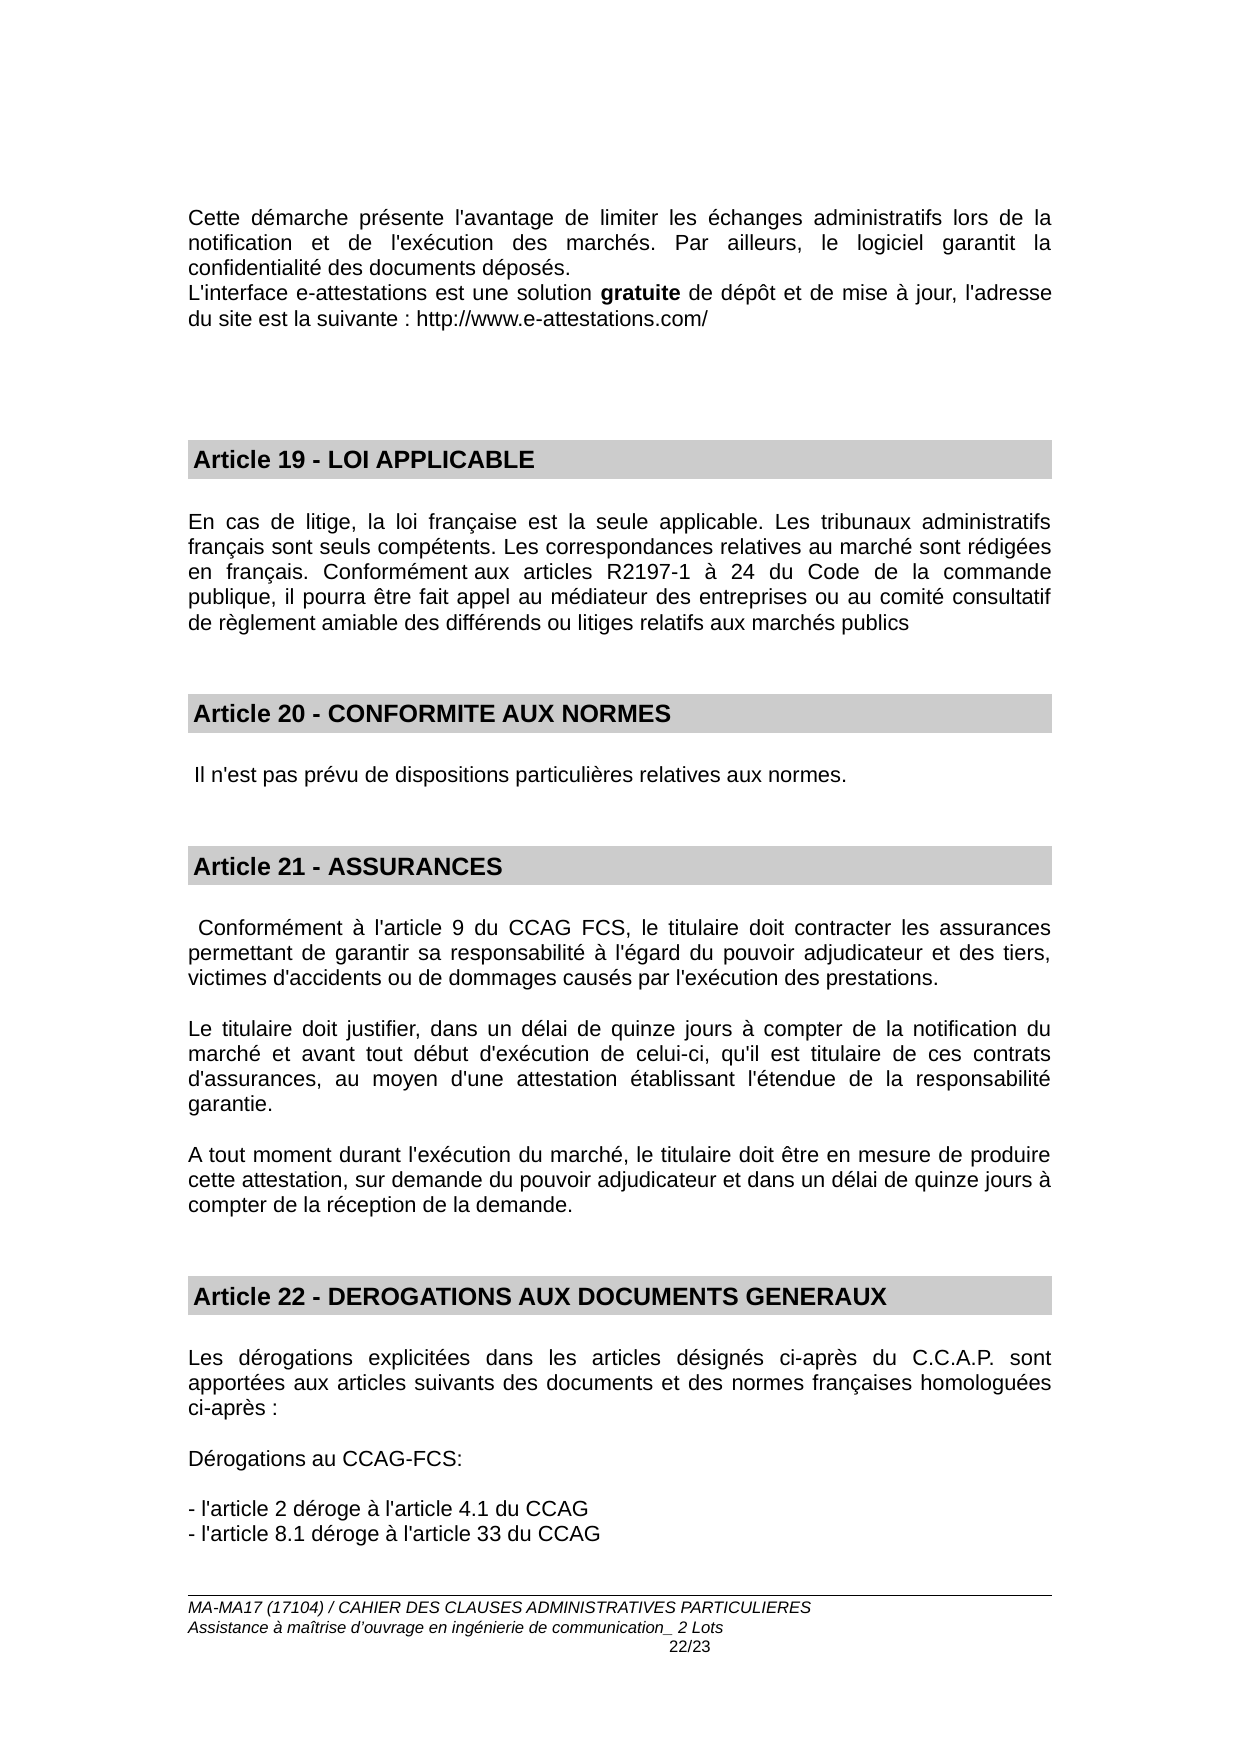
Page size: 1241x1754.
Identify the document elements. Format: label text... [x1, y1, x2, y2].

text - l'article 2 déroge à l'article 4.1 du CCAG [188, 1496, 1052, 1521]
subtitle DEROGATIONS AUX DOCUMENTS GENERAUX [190, 1279, 1050, 1313]
text A tout moment durant l'exécution du marché, le titulaire doit être en mesure de produire cette attestation, sur demande du pouvoir adjudicateur et dans un délai de quinze jours à compter de la réception de la demande. [188, 1142, 1052, 1217]
text Conformément à l'article 9 du CCAG FCS, le titulaire doit contracter les assurances permettant de garantir sa responsabilité à l'égard du pouvoir adjudicateur et des tiers, victimes d'accidents ou de dommages causés par l'exécution des prestations. [188, 915, 1052, 990]
text L'interface e-attestations est une solution gratuite de dépôt et de mise à jour, l'adresse du site est la suivante : http://www.e-attestations.com/ [188, 280, 1052, 331]
subtitle LOI APPLICABLE [190, 442, 1050, 477]
text Il n'est pas prévu de dispositions particulières relatives aux normes. [188, 762, 1052, 787]
subtitle ASSURANCES [190, 849, 1050, 883]
text Le titulaire doit justifier, dans un délai de quinze jours à compter de la notification du marché et avant tout début d'exécution de celui-ci, qu'il est titulaire de ces contrats d'assurances, au moyen d'une attestation établissant l'étendue de la responsabilité garantie. [188, 1016, 1052, 1116]
text Les dérogations explicitées dans les articles désignés ci-après du C.C.A.P. sont apportées aux articles suivants des documents et des normes françaises homologuées ci-après : [188, 1345, 1052, 1420]
subtitle CONFORMITE AUX NORMES [190, 696, 1050, 730]
text Dérogations au CCAG-FCS: [188, 1446, 1052, 1471]
text Cette démarche présente l'avantage de limiter les échanges administratifs lors de la notification et de l'exécution des marchés. Par ailleurs, le logiciel garantit la confidentialité des documents déposés. [188, 204, 1052, 280]
text En cas de litige, la loi française est la seule applicable. Les tribunaux administratifs français sont seuls compétents. Les correspondances relatives au marché sont rédigées en français. Conformément aux articles R2197-1 à 24 du Code de la commande publique, il pourra être fait appel au médiateur des entreprises ou au comité consultatif de règlement amiable des différends ou litiges relatifs aux marchés publics [188, 508, 1052, 634]
text - l'article 8.1 déroge à l'article 33 du CCAG [188, 1521, 1052, 1546]
